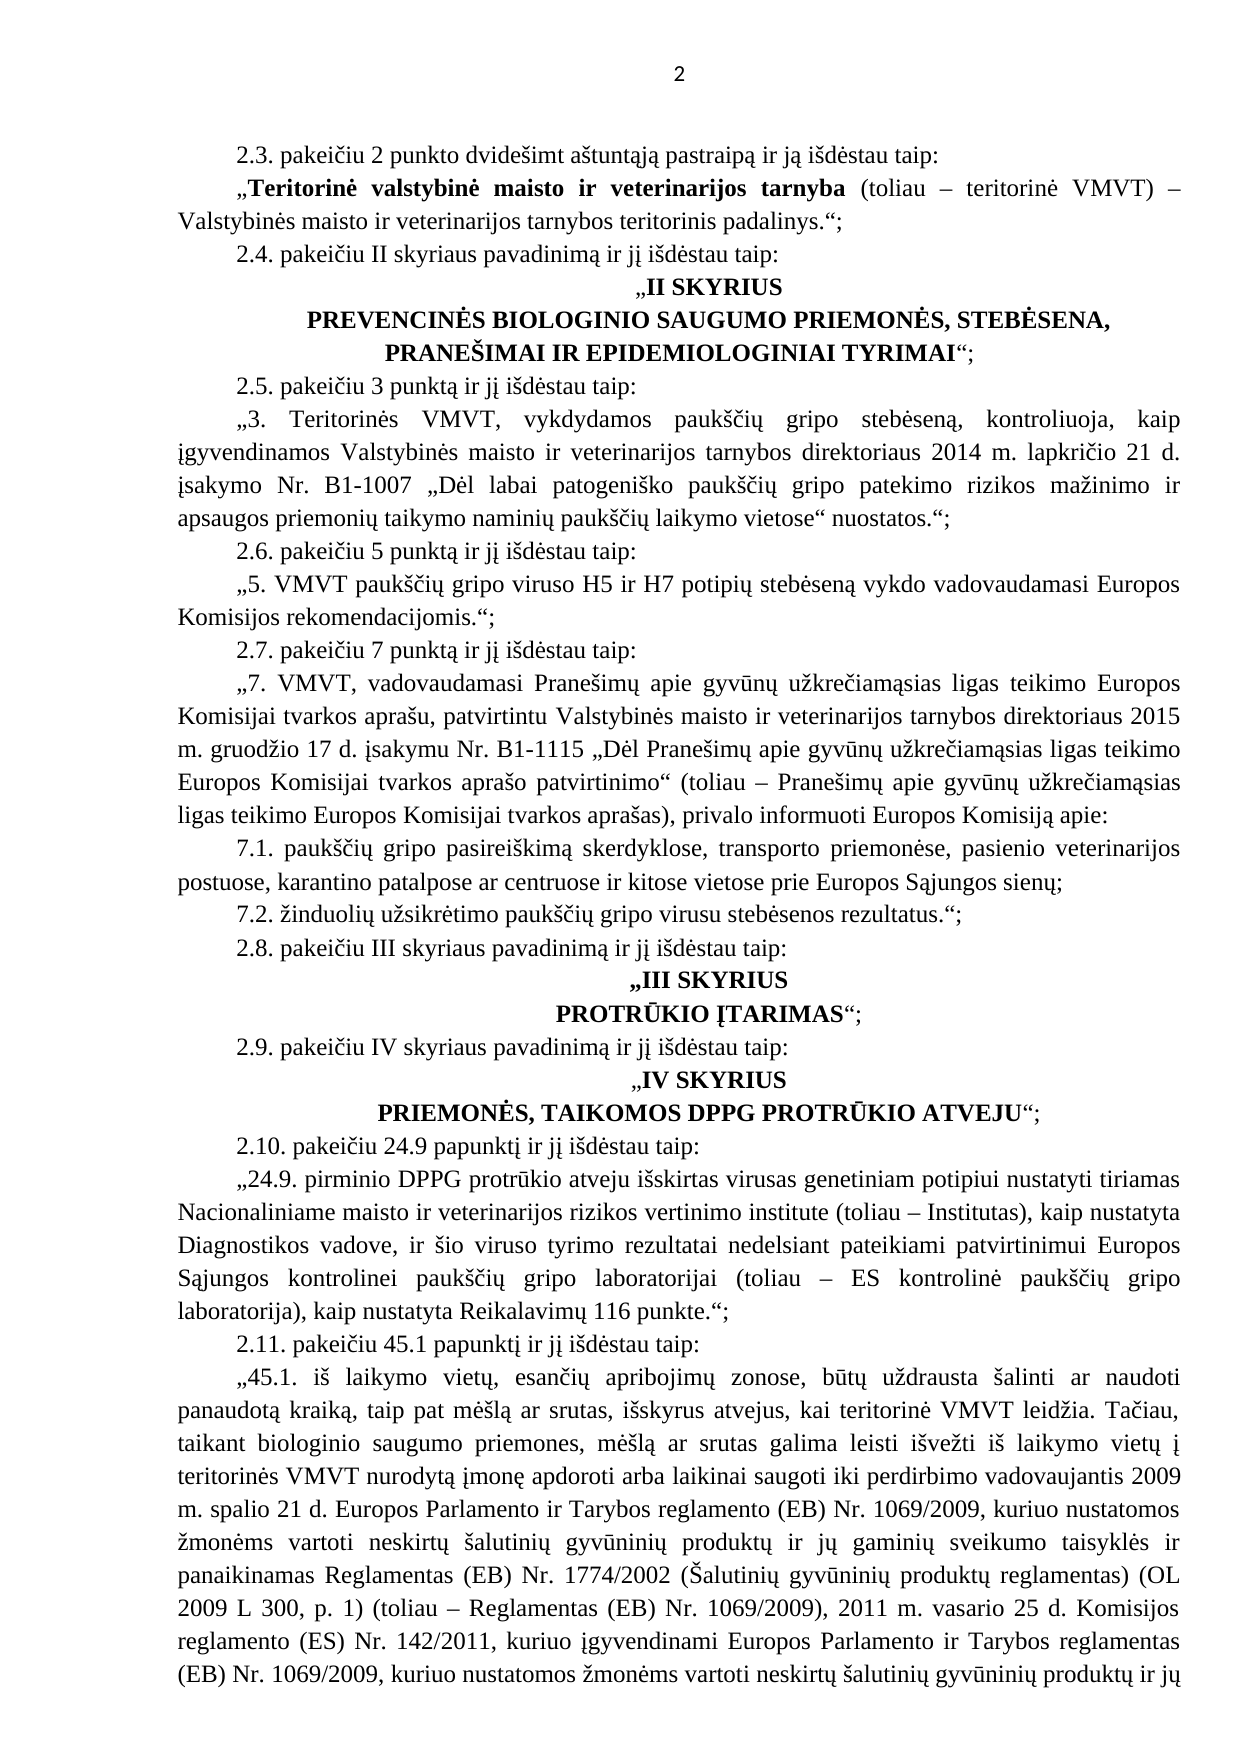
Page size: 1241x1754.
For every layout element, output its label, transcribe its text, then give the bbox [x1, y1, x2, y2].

text 2.4. pakeičiu II skyriaus pavadinimą ir jį išdėstau taip: [177, 239, 1181, 268]
text „II SKYRIUS [177, 272, 1181, 301]
text 2.11. pakeičiu 45.1 papunktį ir jį išdėstau taip: [177, 1329, 1181, 1358]
text 2.5. pakeičiu 3 punktą ir jį išdėstau taip: [177, 371, 1181, 400]
text „Teritorinė valstybinė maisto ir veterinarijos tarnyba (toliau – teritorinė VMVT) – Valstybinės maisto ir veterinarijos tarnybos teritorinis padalinys.“; [177, 173, 1181, 235]
text 7.2. žinduolių užsikrėtimo paukščių gripo virusu stebėsenos rezultatus.“; [177, 899, 1181, 928]
text 2.8. pakeičiu III skyriaus pavadinimą ir jį išdėstau taip: [177, 933, 1181, 961]
text 2.7. pakeičiu 7 punktą ir jį išdėstau taip: [177, 635, 1181, 664]
text „3. Teritorinės VMVT, vykdydamos paukščių gripo stebėseną, kontroliuoja, kaip įgyvendinamos Valstybinės maisto ir veterinarijos tarnybos direktoriaus 2014 m. lapkričio 21 d. įsakymo Nr. B1-1007 „Dėl labai patogeniško paukščių gripo patekimo rizikos mažinimo ir apsaugos priemonių taikymo naminių paukščių laikymo vietose“ nuostatos.“; [177, 404, 1181, 532]
text „IV SKYRIUS [177, 1065, 1181, 1093]
text 2.10. pakeičiu 24.9 papunktį ir jį išdėstau taip: [177, 1131, 1181, 1159]
text 2.3. pakeičiu 2 punkto dvidešimt aštuntąją pastraipą ir ją išdėstau taip: [177, 140, 1181, 169]
text „24.9. pirminio DPPG protrūkio atveju išskirtas virusas genetiniam potipiui nustatyti tiriamas Nacionaliniame maisto ir veterinarijos rizikos vertinimo institute (toliau – Institutas), kaip nustatyta Diagnostikos vadove, ir šio viruso tyrimo rezultatai nedelsiant pateikiami patvirtinimui Europos Sąjungos kontrolinei paukščių gripo laboratorijai (toliau – ES kontrolinė paukščių gripo laboratorija), kaip nustatyta Reikalavimų 116 punkte.“; [177, 1164, 1181, 1324]
text PREVENCINĖS BIOLOGINIO SAUGUMO PRIEMONĖS, STEBĖSENA, PRANEŠIMAI IR EPIDEMIOLOGINIAI TYRIMAI“; [177, 305, 1181, 367]
text 2.9. pakeičiu IV skyriaus pavadinimą ir jį išdėstau taip: [177, 1032, 1181, 1060]
text 7.1. paukščių gripo pasireiškimą skerdyklose, transporto priemonėse, pasienio veterinarijos postuose, karantino patalpose ar centruose ir kitose vietose prie Europos Sąjungos sienų; [177, 833, 1181, 895]
text „5. VMVT paukščių gripo viruso H5 ir H7 potipių stebėseną vykdo vadovaudamasi Europos Komisijos rekomendacijomis.“; [177, 569, 1181, 631]
text PROTRŪKIO ĮTARIMAS“; [177, 999, 1181, 1027]
text „III SKYRIUS [177, 966, 1181, 994]
text 2.6. pakeičiu 5 punktą ir jį išdėstau taip: [177, 536, 1181, 565]
text PRIEMONĖS, TAIKOMOS DPPG PROTRŪKIO ATVEJU“; [177, 1098, 1181, 1126]
text „45.1. iš laikymo vietų, esančių apribojimų zonose, būtų uždrausta šalinti ar naudoti panaudotą kraiką, taip pat mėšlą ar srutas, išskyrus atvejus, kai teritorinė VMVT leidžia. Tačiau, taikant biologinio saugumo priemones, mėšlą ar srutas galima leisti išvežti iš laikymo vietų į teritorinės VMVT nurodytą įmonę apdoroti arba laikinai saugoti iki perdirbimo vadovaujantis 2009 m. spalio 21 d. Europos Parlamento ir Tarybos reglamento (EB) Nr. 1069/2009, kuriuo nustatomos žmonėms vartoti neskirtų šalutinių gyvūninių produktų ir jų gaminių sveikumo taisyklės ir panaikinamas Reglamentas (EB) Nr. 1774/2002 (Šalutinių gyvūninių produktų reglamentas) (OL 2009 L 300, p. 1) (toliau – Reglamentas (EB) Nr. 1069/2009), 2011 m. vasario 25 d. Komisijos reglamento (ES) Nr. 142/2011, kuriuo įgyvendinami Europos Parlamento ir Tarybos reglamentas (EB) Nr. 1069/2009, kuriuo nustatomos žmonėms vartoti neskirtų šalutinių gyvūninių produktų ir jų [177, 1362, 1181, 1688]
text „7. VMVT, vadovaudamasi Pranešimų apie gyvūnų užkrečiamąsias ligas teikimo Europos Komisijai tvarkos aprašu, patvirtintu Valstybinės maisto ir veterinarijos tarnybos direktoriaus 2015 m. gruodžio 17 d. įsakymu Nr. B1-1115 „Dėl Pranešimų apie gyvūnų užkrečiamąsias ligas teikimo Europos Komisijai tvarkos aprašo patvirtinimo“ (toliau – Pranešimų apie gyvūnų užkrečiamąsias ligas teikimo Europos Komisijai tvarkos aprašas), privalo informuoti Europos Komisiją apie: [177, 668, 1181, 829]
